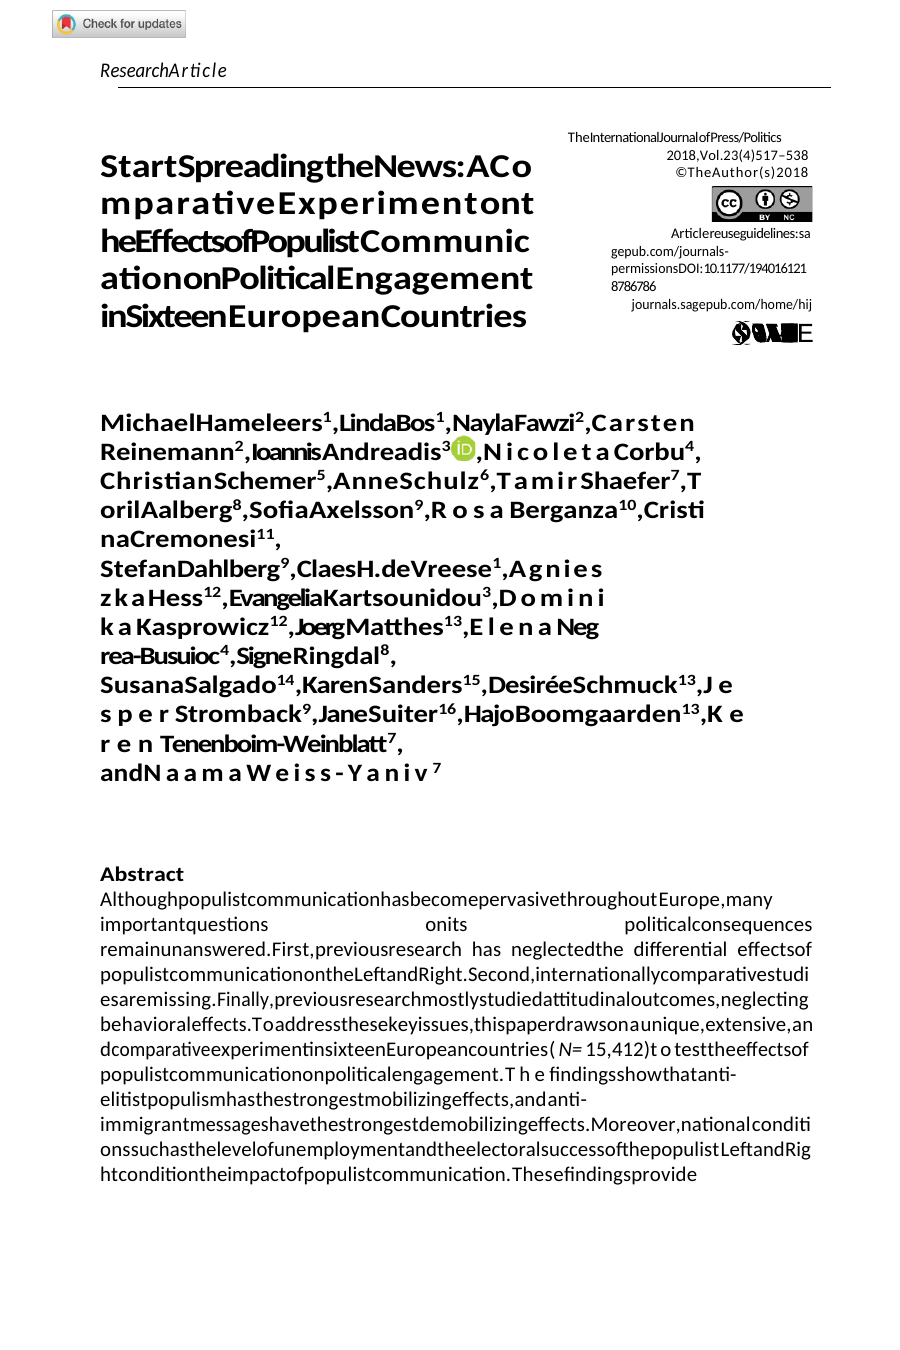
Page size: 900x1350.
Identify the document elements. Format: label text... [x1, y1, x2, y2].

text StefanDahlberg9,ClaesH.deVreese1,AgnieszkaHess12,EvangeliaKartsounidou3,DominikaKasprowicz12,JoergMatthes13,ElenaNegrea-Busuioc4,SigneRingdal8, [100, 554, 605, 670]
subtitle MichaelHameleers1,LindaBos1,NaylaFawzi2,CarstenReinemann2,IoannisAndreadis3,NicoletaCorbu4,ChristianSchemer5,AnneSchulz6,TamirShaefer7,TorilAalberg8,SofiaAxelsson9,RosaBerganza10,CristinaCremonesi11, [100, 408, 707, 554]
text 786786 [6, 0, 68, 11]
text journals.sagepub.com/home/hij [631, 295, 825, 313]
text Articlereuseguidelines:sagepub.com/journals-permissionsDOI:10.1177/1940161218786786 [611, 224, 813, 295]
text AlthoughpopulistcommunicationhasbecomepervasivethroughoutEurope,many importantquestions onits politicalconsequences remainunanswered.First,previousresearch has neglectedthe differential effectsof populistcommunicationontheLeftandRight.Second,internationallycomparativestudiesaremissing.Finally,previousresearchmostlystudiedattitudinaloutcomes,neglectingbehavioraleffects.Toaddressthesekeyissues,thispaperdrawsonaunique,extensive,andcomparativeexperimentinsixteenEuropeancountries(N=15,412)totesttheeffectsofpopulistcommunicationonpoliticalengagement.Thefindingsshowthatanti-elitistpopulismhasthestrongestmobilizingeffects,andanti-immigrantmessageshavethestrongestdemobilizingeffects.Moreover,nationalconditionssuchasthelevelofunemploymentandtheelectoralsuccessofthepopulistLeftandRightconditiontheimpactofpopulistcommunication.Thesefindingsprovide [100, 887, 813, 1186]
text SusanaSalgado14,KarenSanders15,DesiréeSchmuck13,JesperStromback9,JaneSuiter16,HajoBoomgaarden13,KerenTenenboim-Weinblatt7, [100, 670, 744, 758]
text ResearchArticle [100, 57, 825, 82]
subtitle Abstract [100, 861, 825, 886]
text 2018,Vol.23(4)517–538 [650, 146, 825, 164]
picture [450, 435, 476, 461]
text andNaamaWeiss-Yaniv7 [100, 758, 825, 788]
picture [52, 10, 186, 38]
text StartSpreadingtheNews:AComparativeExperimentontheEffectsofPopulistCommunicationonPoliticalEngagementinSixteenEuropeanCountries [100, 147, 537, 334]
picture [711, 186, 813, 222]
text ©TheAuthor(s)2018 [658, 164, 825, 181]
text TheInternationalJournalofPress/Politics [568, 128, 825, 146]
